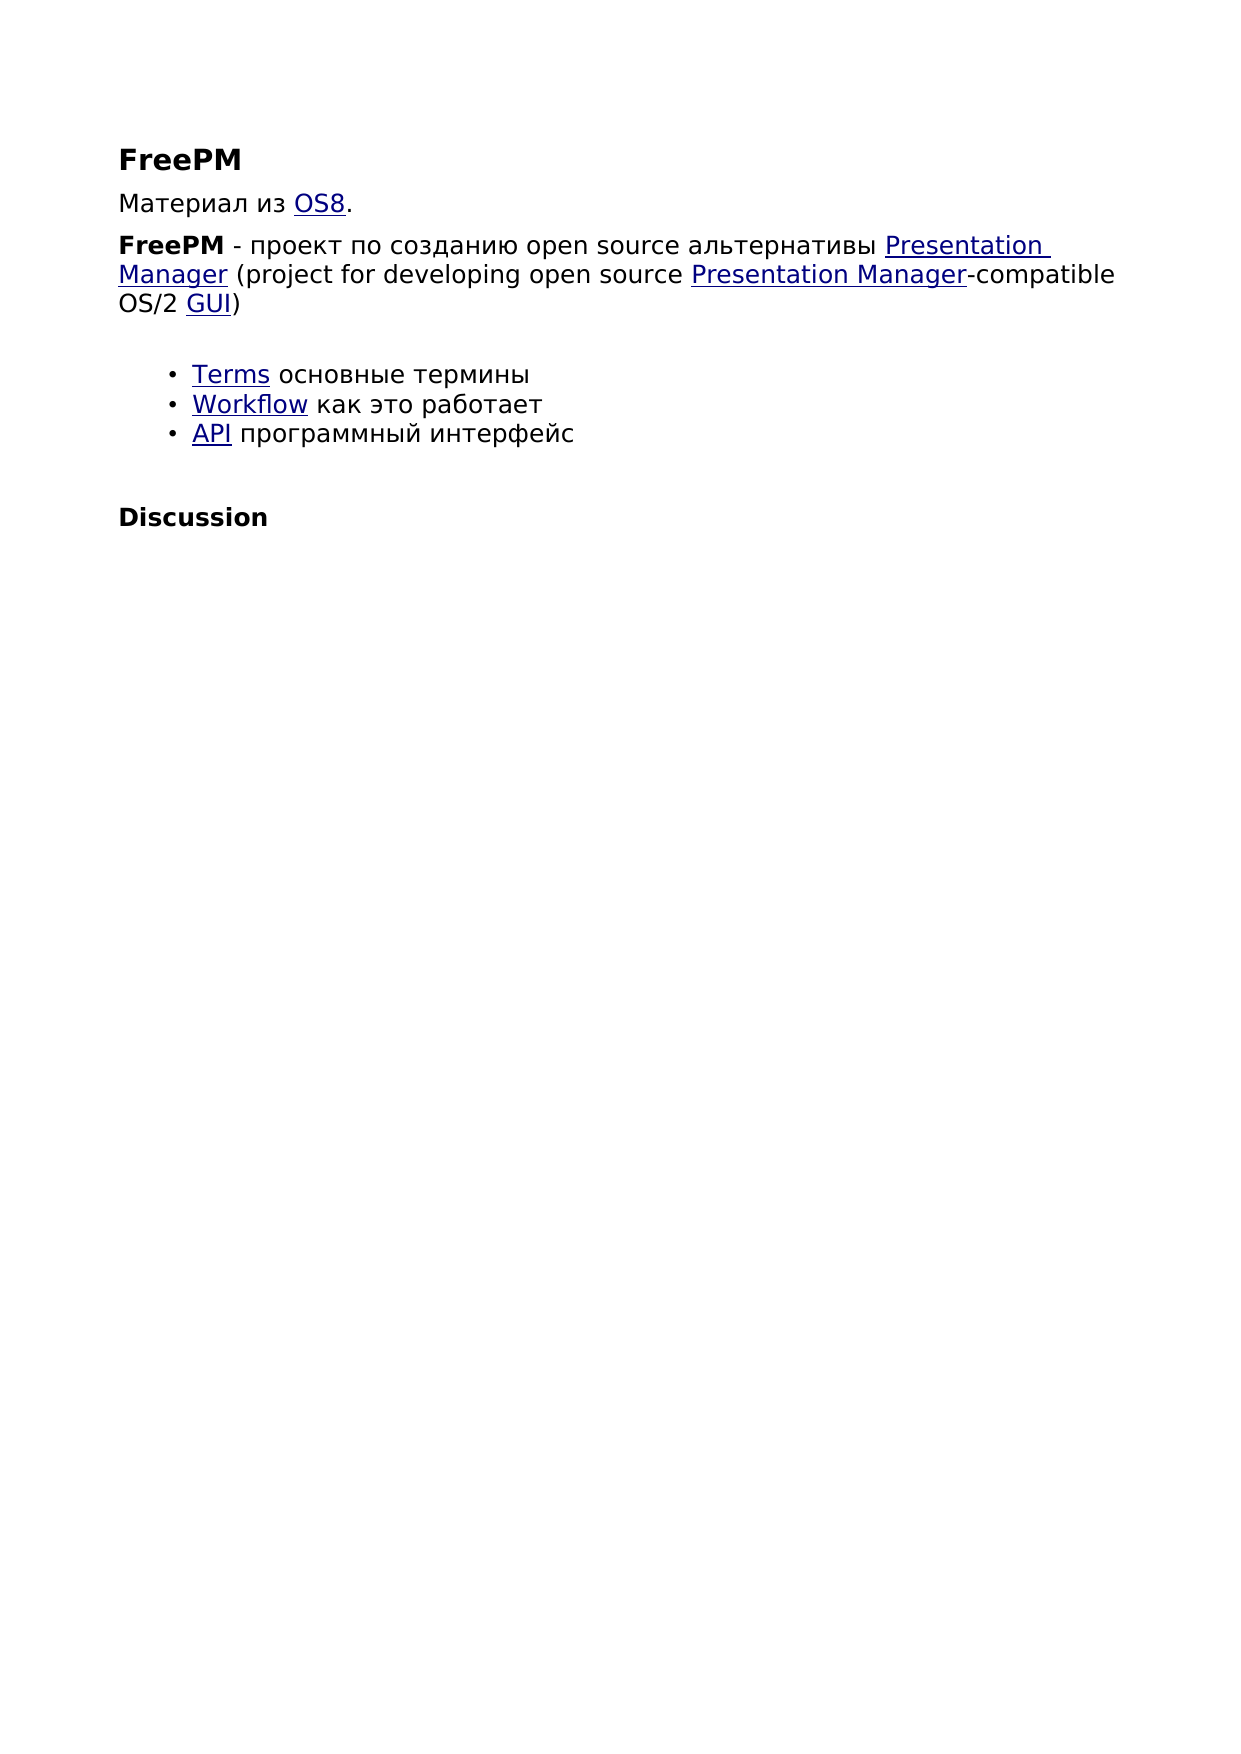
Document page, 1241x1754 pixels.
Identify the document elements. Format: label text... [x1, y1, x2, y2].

list API программный интерфейс [177, 419, 1122, 448]
subtitle FreePM [118, 143, 1122, 177]
subtitle Discussion [118, 503, 1122, 532]
text FreePM - проект по созданию open source альтернативы Presentation Manager (project for developing open source Presentation Manager-compatible OS/2 GUI) [118, 231, 1122, 319]
list Workflow как это работает [177, 390, 1122, 419]
text Материал из OS8. [118, 189, 1122, 219]
list Terms основные термины [177, 361, 1122, 390]
